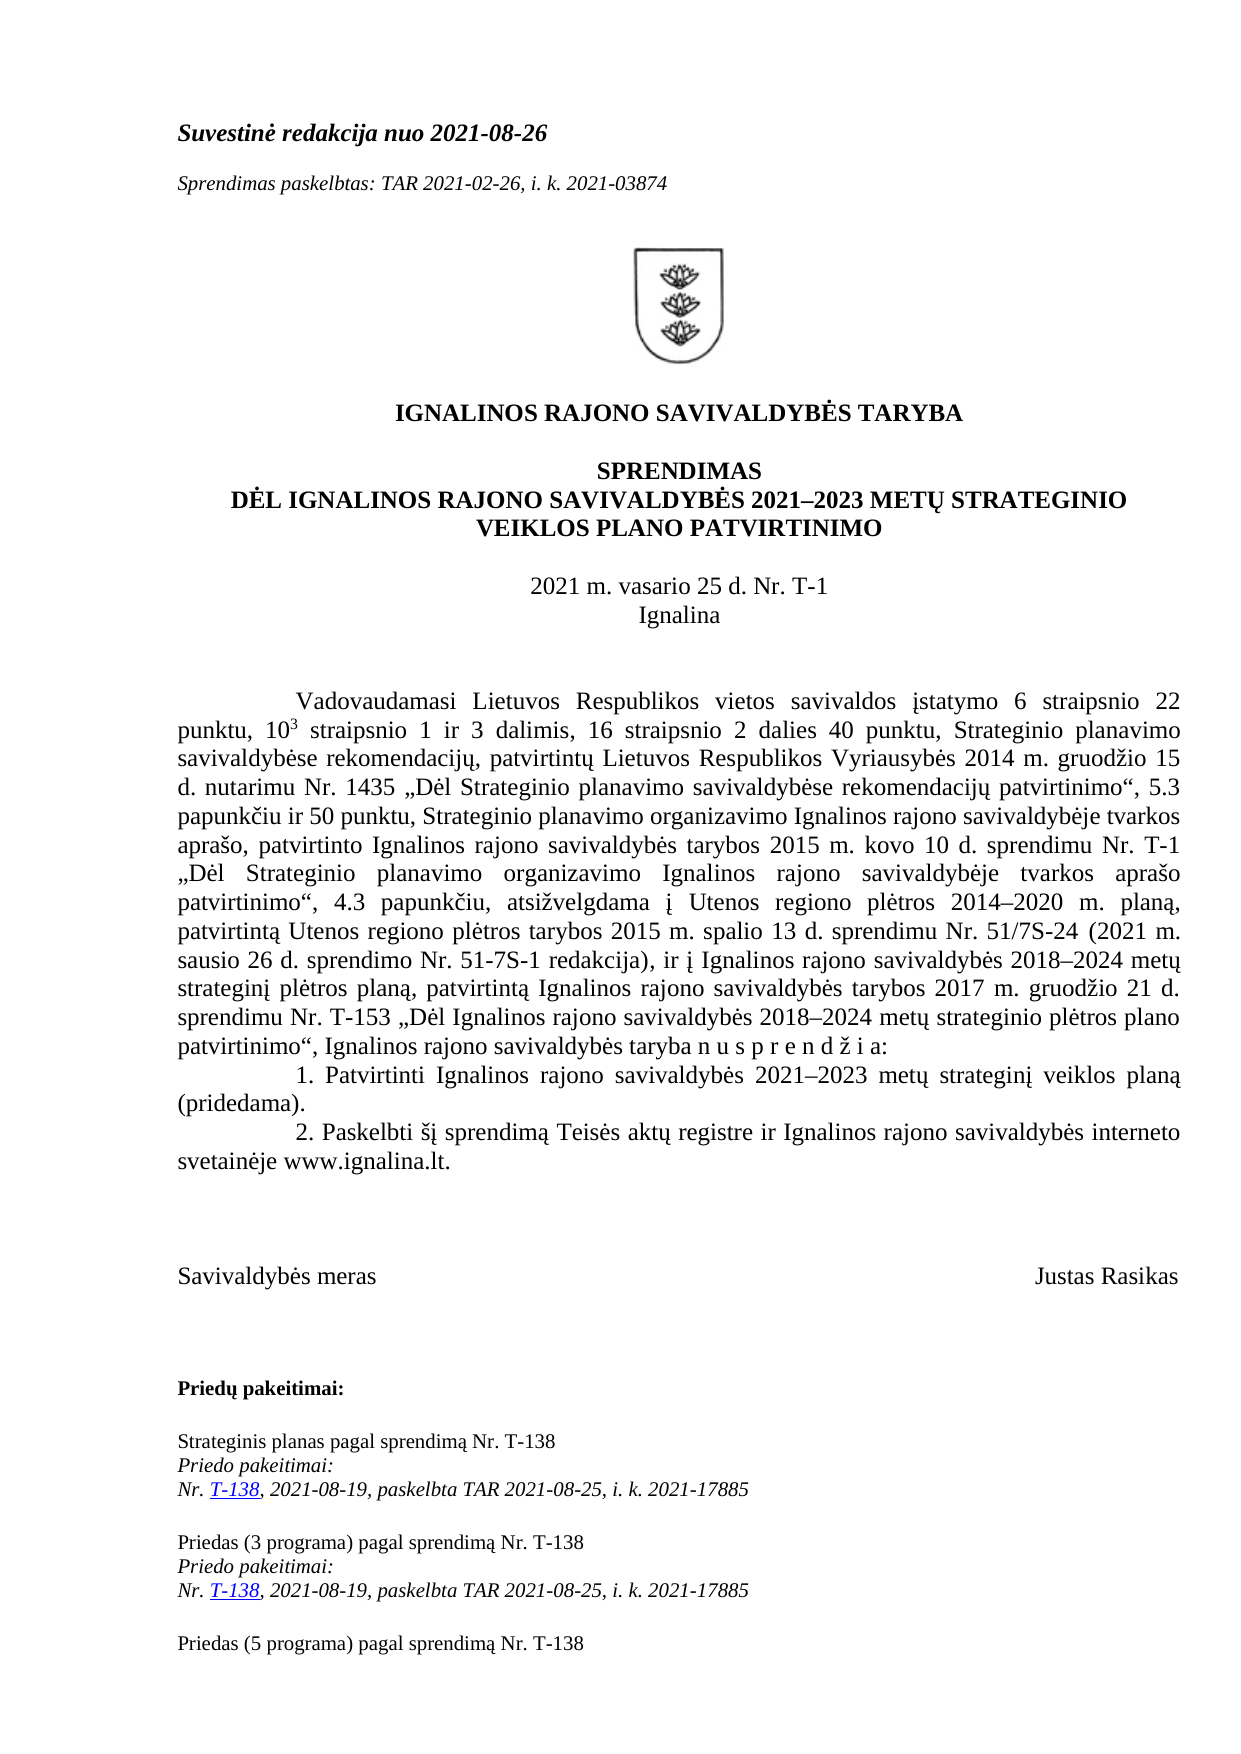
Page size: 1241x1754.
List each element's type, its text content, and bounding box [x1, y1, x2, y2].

text Sprendimas paskelbtas: TAR 2021-02-26, i. k. 2021-03874 [177, 171, 1181, 195]
text Suvestinė redakcija nuo 2021-08-26 [177, 118, 1181, 147]
text 2021 m. vasario 25 d. Nr. T-1 [177, 571, 1181, 600]
text Nr. T-138, 2021-08-19, paskelbta TAR 2021-08-25, i. k. 2021-17885 [177, 1477, 1181, 1501]
text Priedų pakeitimai: [177, 1376, 1181, 1400]
text DĖL IGNALINOS RAJONO SAVIVALDYBĖS 2021–2023 METŲ STRATEGINIO VEIKLOS PLANO PATVIRTINIMO [177, 485, 1181, 542]
text Priedas (3 programa) pagal sprendimą Nr. T-138 [177, 1530, 1181, 1554]
text Nr. T-138, 2021-08-19, paskelbta TAR 2021-08-25, i. k. 2021-17885 [177, 1578, 1181, 1602]
text 1. Patvirtinti Ignalinos rajono savivaldybės 2021–2023 metų strateginį veiklos planą (pridedama). [177, 1060, 1181, 1117]
text Savivaldybės meras Justas Rasikas [177, 1261, 1181, 1290]
text Vadovaudamasi Lietuvos Respublikos vietos savivaldos įstatymo 6 straipsnio 22 punktu, 103 straipsnio 1 ir 3 dalimis, 16 straipsnio 2 dalies 40 punktu, Strateginio planavimo savivaldybėse rekomendacijų, patvirtintų Lietuvos Respublikos Vyriausybės 2014 m. gruodžio 15 d. nutarimu Nr. 1435 „Dėl Strateginio planavimo savivaldybėse rekomendacijų patvirtinimo“, 5.3 papunkčiu ir 50 punktu, Strateginio planavimo organizavimo Ignalinos rajono savivaldybėje tvarkos aprašo, patvirtinto Ignalinos rajono savivaldybės tarybos 2015 m. kovo 10 d. sprendimu Nr. T-1 „Dėl Strateginio planavimo organizavimo Ignalinos rajono savivaldybėje tvarkos aprašo patvirtinimo“, 4.3 papunkčiu, atsižvelgdama į Utenos regiono plėtros 2014–2020 m. planą, patvirtintą Utenos regiono plėtros tarybos 2015 m. spalio 13 d. sprendimu Nr. 51/7S-24 (2021 m. sausio 26 d. sprendimo Nr. 51-7S-1 redakcija), ir į Ignalinos rajono savivaldybės 2018–2024 metų strateginį plėtros planą, patvirtintą Ignalinos rajono savivaldybės tarybos 2017 m. gruodžio 21 d. sprendimu Nr. T-153 „Dėl Ignalinos rajono savivaldybės 2018–2024 metų strateginio plėtros plano patvirtinimo“, Ignalinos rajono savivaldybės taryba n u s p r e n d ž i a: [177, 686, 1181, 1060]
text Priedas (5 programa) pagal sprendimą Nr. T-138 [177, 1631, 1181, 1655]
text Priedo pakeitimai: [177, 1554, 1181, 1578]
text Priedo pakeitimai: [177, 1453, 1181, 1477]
text IGNALINOS RAJONO SAVIVALDYBĖS TARYBA [177, 398, 1181, 427]
text SPRENDIMAS [177, 456, 1181, 485]
text Ignalina [177, 600, 1181, 628]
text Strateginis planas pagal sprendimą Nr. T-138 [177, 1429, 1181, 1453]
text 2. Paskelbti šį sprendimą Teisės aktų registre ir Ignalinos rajono savivaldybės interneto svetainėje www.ignalina.lt. [177, 1117, 1181, 1175]
